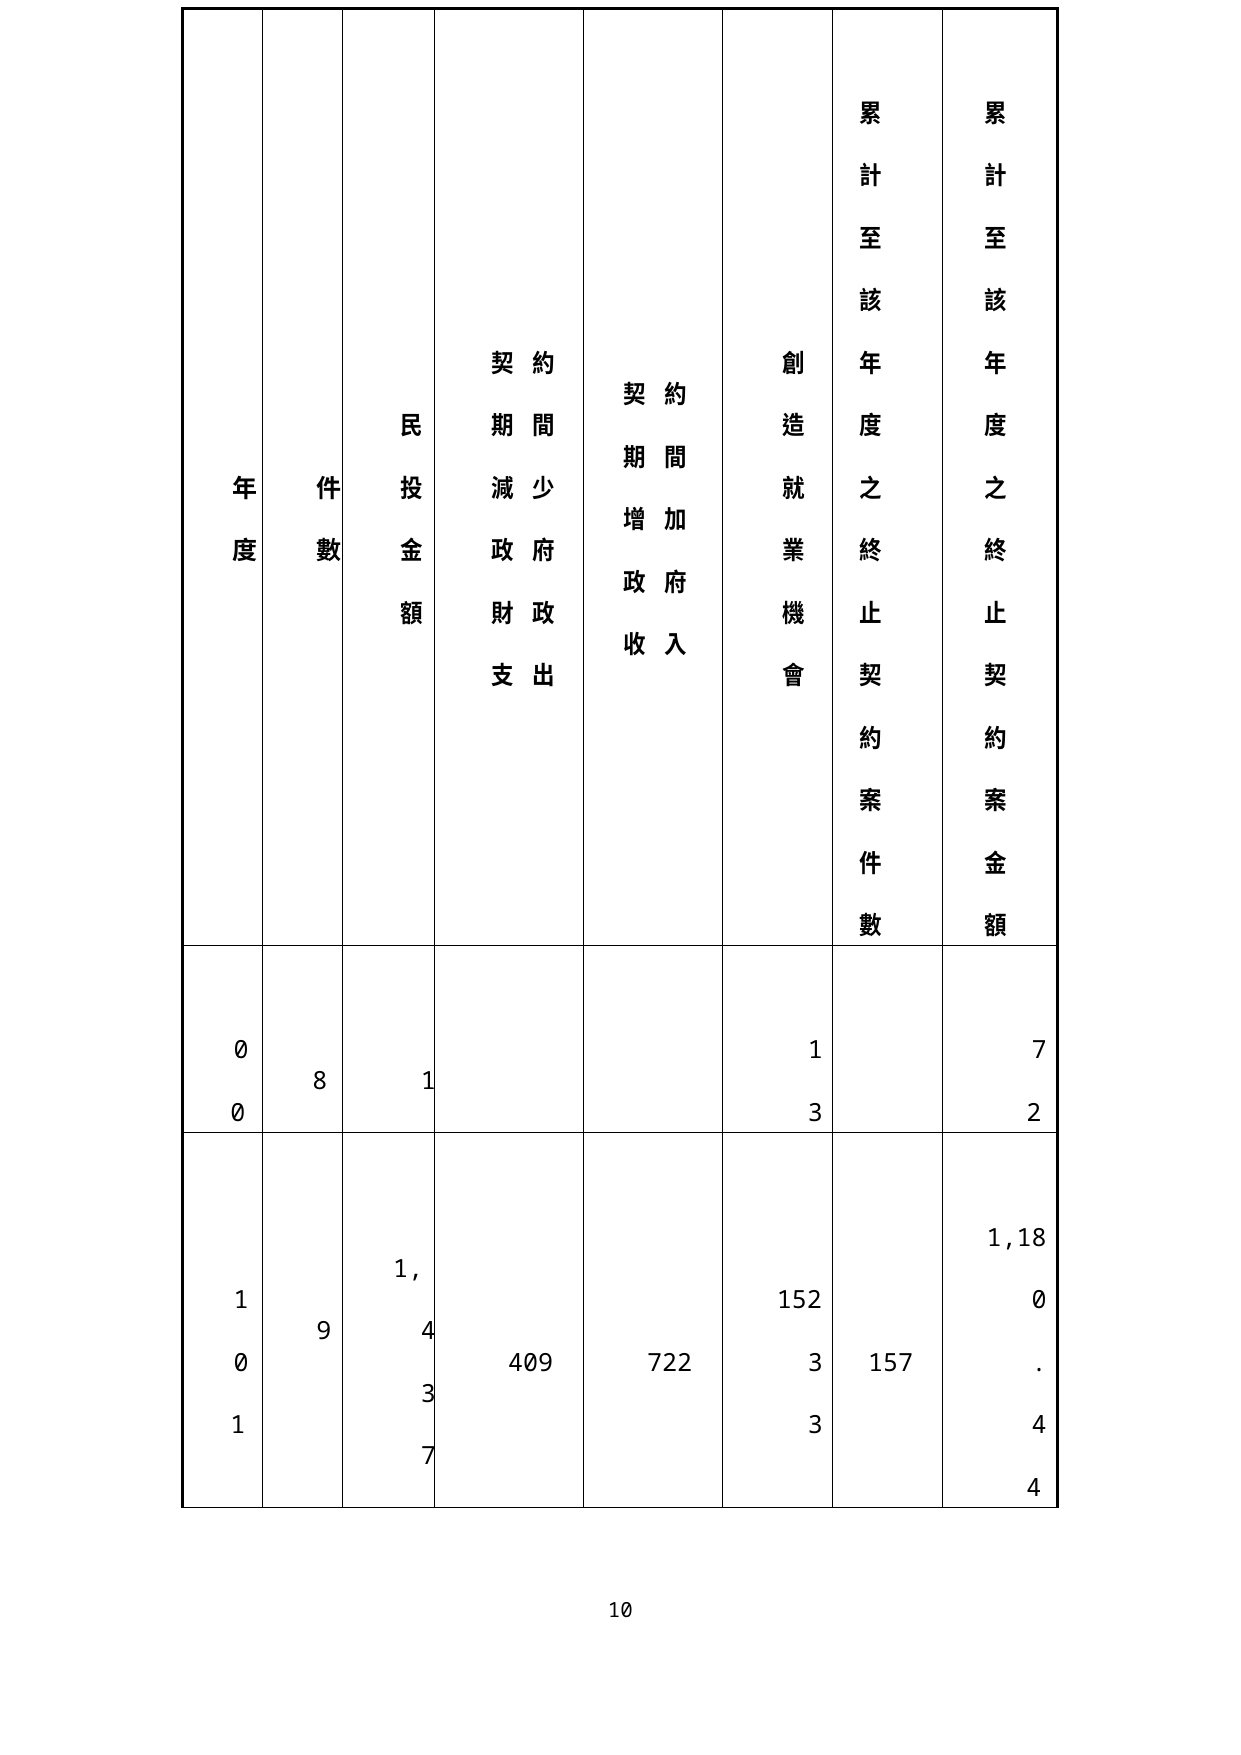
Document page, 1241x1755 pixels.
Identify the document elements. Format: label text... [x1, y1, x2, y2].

table_cell 1 [343, 946, 434, 1132]
table_header 累計至該年度之終止契約案金額 [943, 10, 1056, 945]
table_cell [833, 946, 942, 1132]
table_header 累計至該年度之終止契約案件數 [833, 10, 942, 945]
table_cell 101 [184, 1133, 262, 1507]
table_cell 72 [943, 946, 1056, 1132]
table_cell 00 [184, 946, 262, 1132]
table_cell 409 [435, 1133, 583, 1507]
table_header 創造就業機會 [723, 10, 832, 945]
table_header 民投金額 [343, 10, 434, 945]
table_cell 1,437 [343, 1133, 434, 1507]
table_cell 1,180.44 [943, 1133, 1056, 1507]
table_cell 15233 [723, 1133, 832, 1507]
table_header 契約期間減少政府財政支出 [435, 10, 583, 945]
table_cell 722 [584, 1133, 722, 1507]
table_header 件數 [263, 10, 342, 945]
table_header 契約期間增加政府收入 [584, 10, 722, 945]
table_cell 8 [263, 946, 342, 1132]
table_cell 157 [833, 1133, 942, 1507]
table_cell [584, 946, 722, 1132]
table_header 年度 [184, 10, 262, 945]
table_cell 13 [723, 946, 832, 1132]
table_cell 99 [263, 1133, 342, 1507]
table_cell [435, 946, 583, 1132]
